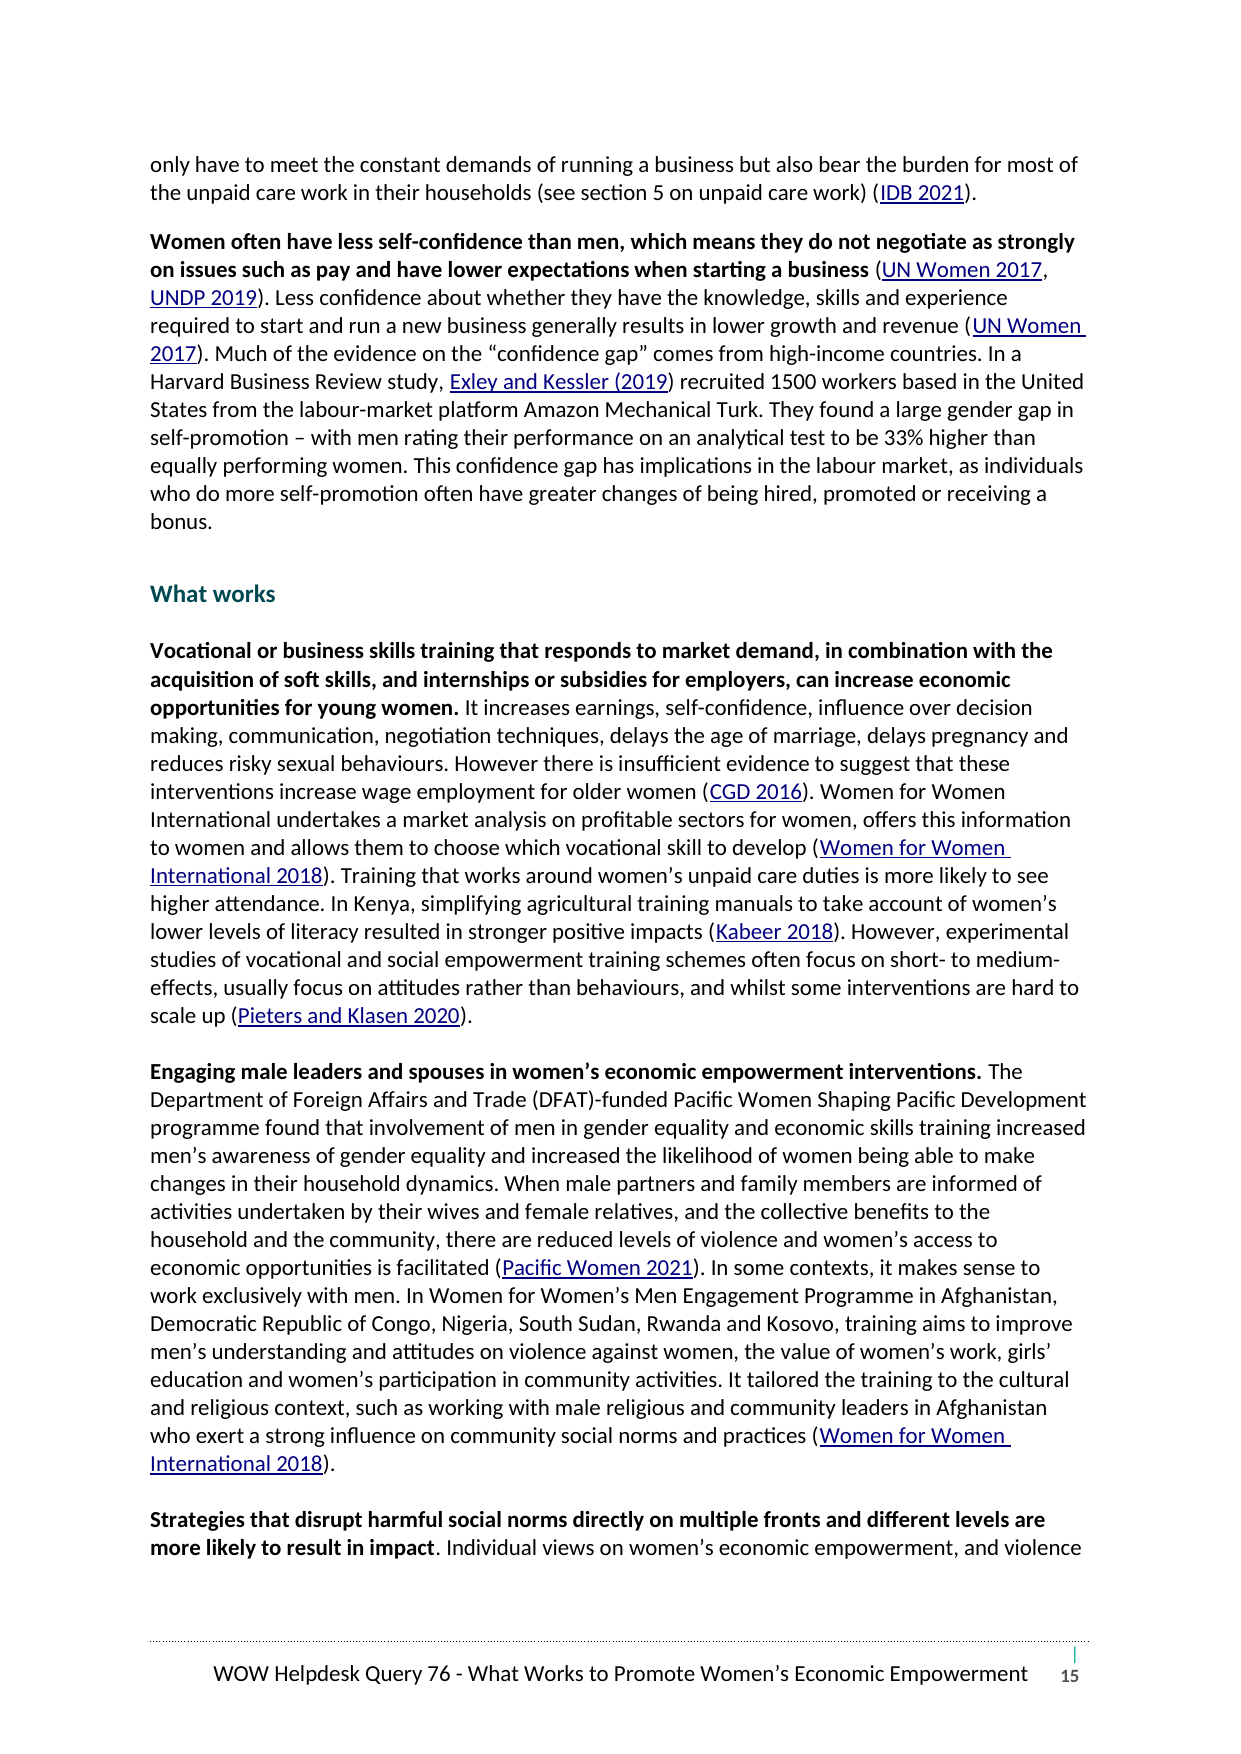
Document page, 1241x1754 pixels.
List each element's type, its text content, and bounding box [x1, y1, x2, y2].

text Vocational or business skills training that responds to market demand, in combination with the acquisition of soft skills, and internships or subsidies for employers, can increase economic opportunities for young women. It increases earnings, self-confidence, influence over decision making, communication, negotiation techniques, delays the age of marriage, delays pregnancy and reduces risky sexual behaviours. However there is insufficient evidence to suggest that these interventions increase wage employment for older women (CGD 2016). Women for Women International undertakes a market analysis on profitable sectors for women, offers this information to women and allows them to choose which vocational skill to develop (Women for Women International 2018). Training that works around women’s unpaid care duties is more likely to see higher attendance. In Kenya, simplifying agricultural training manuals to take account of women’s lower levels of literacy resulted in stronger positive impacts (Kabeer 2018). However, experimental studies of vocational and social empowerment training schemes often focus on short- to medium- effects, usually focus on attitudes rather than behaviours, and whilst some interventions are hard to scale up (Pieters and Klasen 2020). [150, 609, 1090, 1029]
text Engaging male leaders and spouses in women’s economic empowerment interventions. The Department of Foreign Affairs and Trade (DFAT)-funded Pacific Women Shaping Pacific Development programme found that involvement of men in gender equality and economic skills training increased men’s awareness of gender equality and increased the likelihood of women being able to make changes in their household dynamics. When male partners and family members are informed of activities undertaken by their wives and female relatives, and the collective benefits to the household and the community, there are reduced levels of violence and women’s access to economic opportunities is facilitated (Pacific Women 2021). In some contexts, it makes sense to work exclusively with men. In Women for Women’s Men Engagement Programme in Afghanistan, Democratic Republic of Congo, Nigeria, South Sudan, Rwanda and Kosovo, training aims to improve men’s understanding and attitudes on violence against women, the value of women’s work, girls’ education and women’s participation in community activities. It tailored the training to the cultural and religious context, such as working with male religious and community leaders in Afghanistan who exert a strong influence on community social norms and practices (Women for Women International 2018). [150, 1057, 1090, 1477]
text Women often have less self-confidence than men, which means they do not negotiate as strongly on issues such as pay and have lower expectations when starting a business (UN Women 2017, UNDP 2019). Less confidence about whether they have the knowledge, skills and experience required to start and run a new business generally results in lower growth and revenue (UN Women 2017). Much of the evidence on the “confidence gap” comes from high-income countries. In a Harvard Business Review study, Exley and Kessler (2019) recruited 1500 workers based in the United States from the labour-market platform Amazon Mechanical Turk. They found a large gender gap in self-promotion – with men rating their performance on an analytical test to be 33% higher than equally performing women. This confidence gap has implications in the labour market, as individuals who do more self-promotion often have greater changes of being hired, promoted or receiving a bonus. [150, 227, 1090, 535]
subtitle What works [150, 548, 1090, 609]
text only have to meet the constant demands of running a business but also bear the burden for most of the unpaid care work in their households (see section 5 on unpaid care work) (IDB 2021). [150, 150, 1090, 206]
text Strategies that disrupt harmful social norms directly on multiple fronts and different levels are more likely to result in impact. Individual views on women’s economic empowerment, and violence [150, 1505, 1090, 1561]
